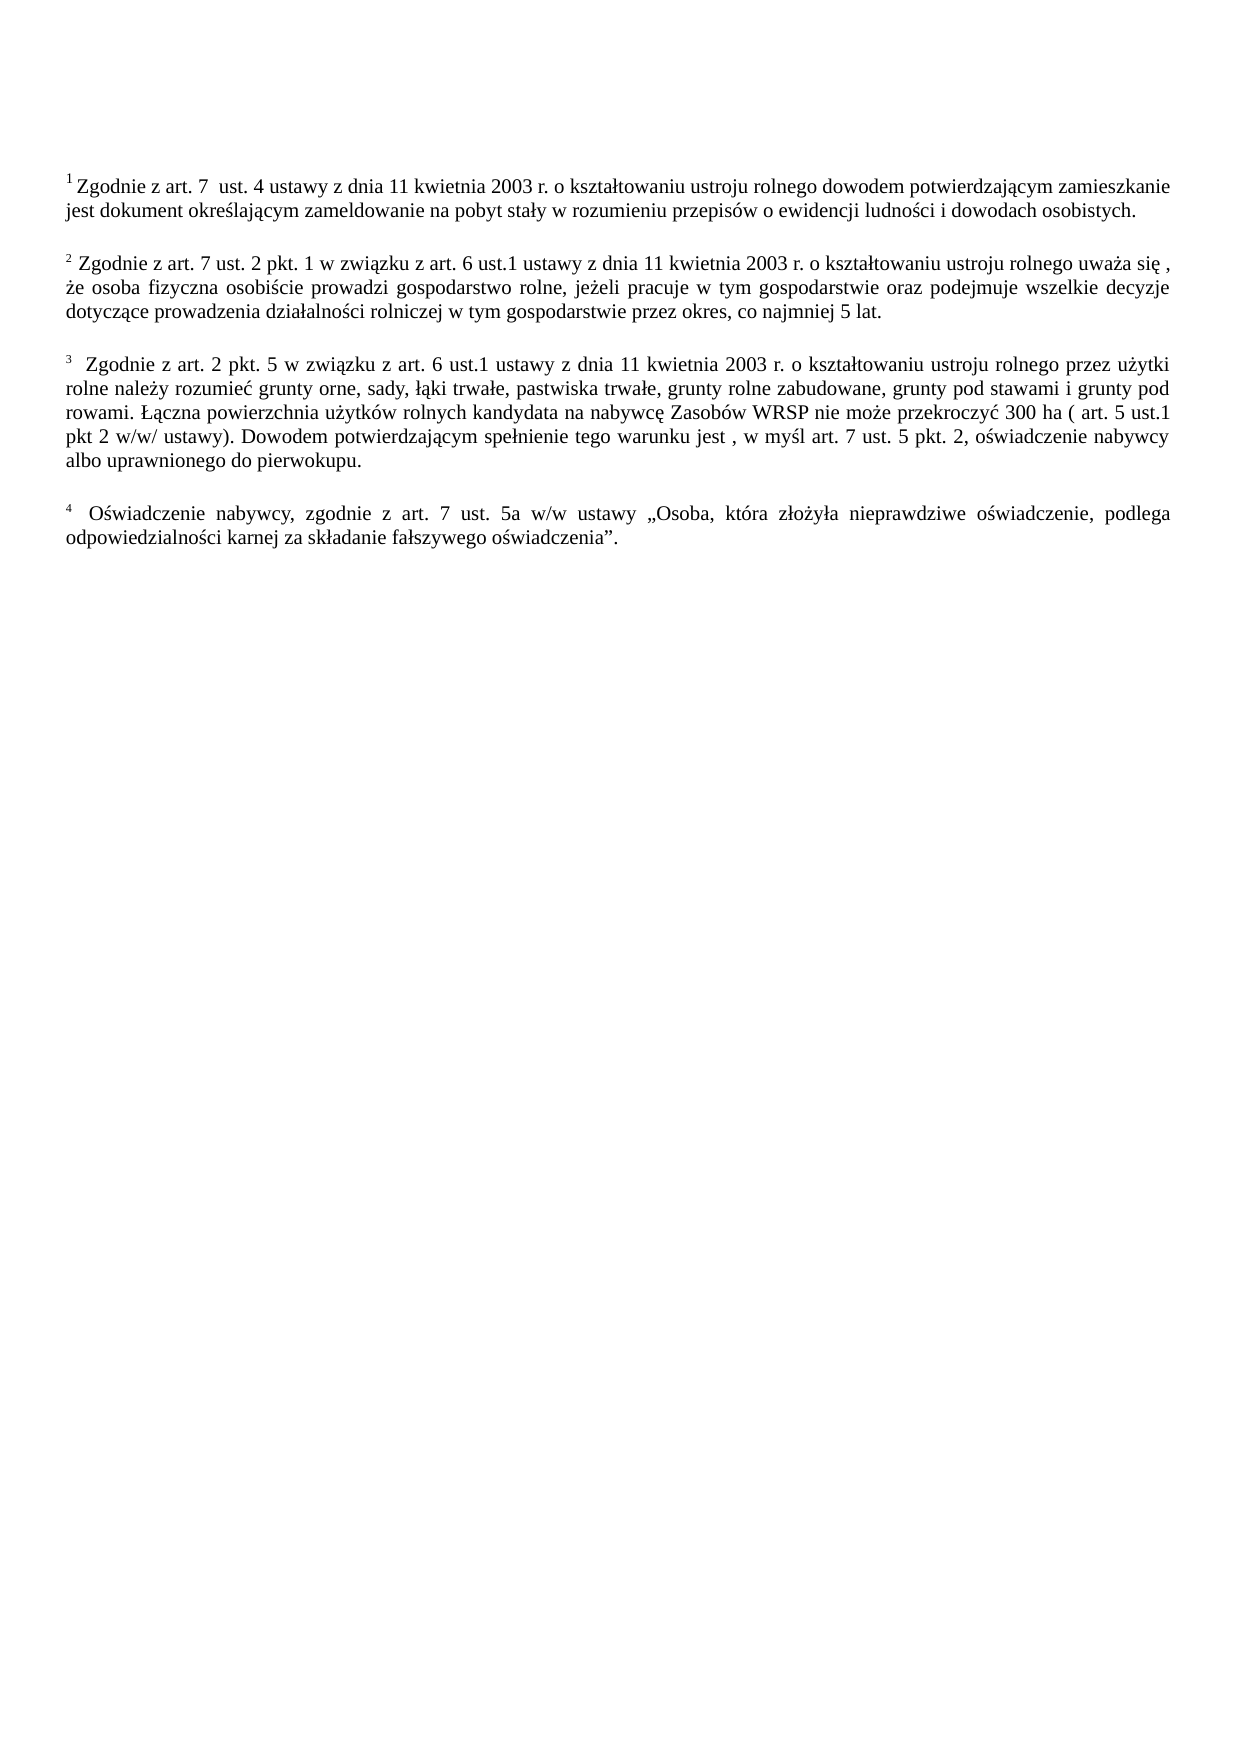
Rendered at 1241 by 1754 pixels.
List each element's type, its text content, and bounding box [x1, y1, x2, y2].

text 1 Zgodnie z art. 7 ust. 4 ustawy z dnia 11 kwietnia 2003 r. o kształtowaniu ustroju rolnego dowodem potwierdzającym zamieszkanie jest dokument określającym zameldowanie na pobyt stały w rozumieniu przepisów o ewidencji ludności i dowodach osobistych. [66, 170, 1172, 222]
text 2 Zgodnie z art. 7 ust. 2 pkt. 1 w związku z art. 6 ust.1 ustawy z dnia 11 kwietnia 2003 r. o kształtowaniu ustroju rolnego uważa się , że osoba fizyczna osobiście prowadzi gospodarstwo rolne, jeżeli pracuje w tym gospodarstwie oraz podejmuje wszelkie decyzje dotyczące prowadzenia działalności rolniczej w tym gospodarstwie przez okres, co najmniej 5 lat. [66, 251, 1172, 323]
text 3 Zgodnie z art. 2 pkt. 5 w związku z art. 6 ust.1 ustawy z dnia 11 kwietnia 2003 r. o kształtowaniu ustroju rolnego przez użytki rolne należy rozumieć grunty orne, sady, łąki trwałe, pastwiska trwałe, grunty rolne zabudowane, grunty pod stawami i grunty pod rowami. Łączna powierzchnia użytków rolnych kandydata na nabywcę Zasobów WRSP nie może przekroczyć 300 ha ( art. 5 ust.1 pkt 2 w/w/ ustawy). Dowodem potwierdzającym spełnienie tego warunku jest , w myśl art. 7 ust. 5 pkt. 2, oświadczenie nabywcy albo uprawnionego do pierwokupu. [66, 352, 1172, 472]
text 4 Oświadczenie nabywcy, zgodnie z art. 7 ust. 5a w/w ustawy „Osoba, która złożyła nieprawdziwe oświadczenie, podlega odpowiedzialności karnej za składanie fałszywego oświadczenia”. [66, 501, 1172, 549]
